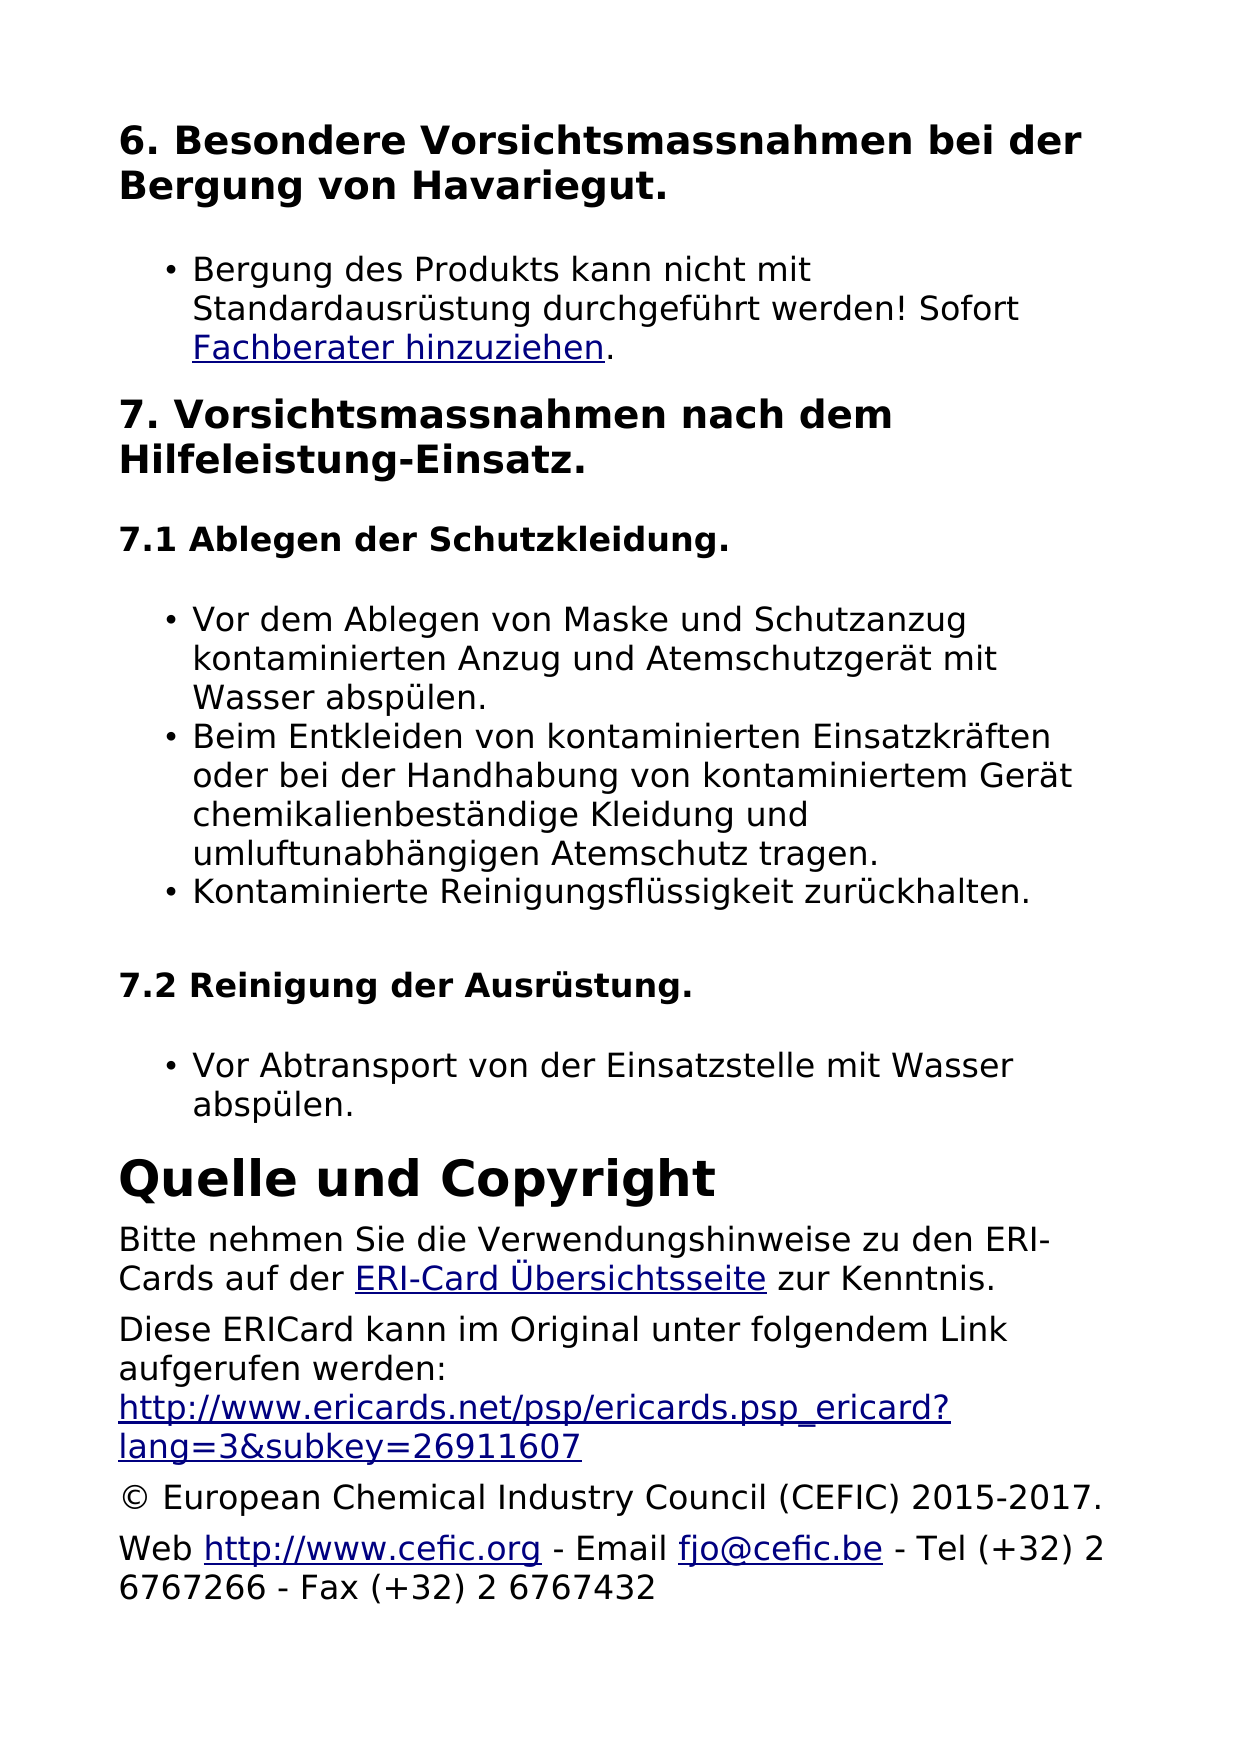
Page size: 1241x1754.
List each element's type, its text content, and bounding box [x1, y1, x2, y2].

text Diese ERICard kann im Original unter folgendem Link aufgerufen werden: http://www.ericards.net/psp/ericards.psp_ericard?lang=3&subkey=26911607 [118, 1311, 1122, 1466]
list Vor dem Ablegen von Maske und Schutzanzug kontaminierten Anzug und Atemschutzgerät mit Wasser abspülen. [177, 601, 1122, 717]
subtitle 7.1 Ablegen der Schutzkleidung. [118, 520, 1122, 559]
text © European Chemical Industry Council (CEFIC) 2015-2017. [118, 1478, 1122, 1517]
list Bergung des Produkts kann nicht mit Standardausrüstung durchgeführt werden! Sofort Fachberater hinzuziehen. [177, 251, 1122, 367]
text Bitte nehmen Sie die Verwendungshinweise zu den ERI-Cards auf der ERI-Card Übersichtsseite zur Kenntnis. [118, 1220, 1122, 1298]
subtitle 7. Vorsichtsmassnahmen nach dem Hilfeleistung-Einsatz. [118, 392, 1122, 482]
list Kontaminierte Reinigungsflüssigkeit zurückhalten. [177, 873, 1122, 912]
list Beim Entkleiden von kontaminierten Einsatzkräften oder bei der Handhabung von kontaminiertem Gerät chemikalienbeständige Kleidung und umluftunabhängigen Atemschutz tragen. [177, 717, 1122, 873]
text Web http://www.cefic.org - Email fjo@cefic.be - Tel (+32) 2 6767266 - Fax (+32) 2 6767432 [118, 1530, 1122, 1608]
subtitle Quelle und Copyright [118, 1150, 1122, 1208]
list Vor Abtransport von der Einsatzstelle mit Wasser abspülen. [177, 1047, 1122, 1125]
subtitle 6. Besondere Vorsichtsmassnahmen bei der Bergung von Havariegut. [118, 118, 1122, 208]
subtitle 7.2 Reinigung der Ausrüstung. [118, 966, 1122, 1005]
